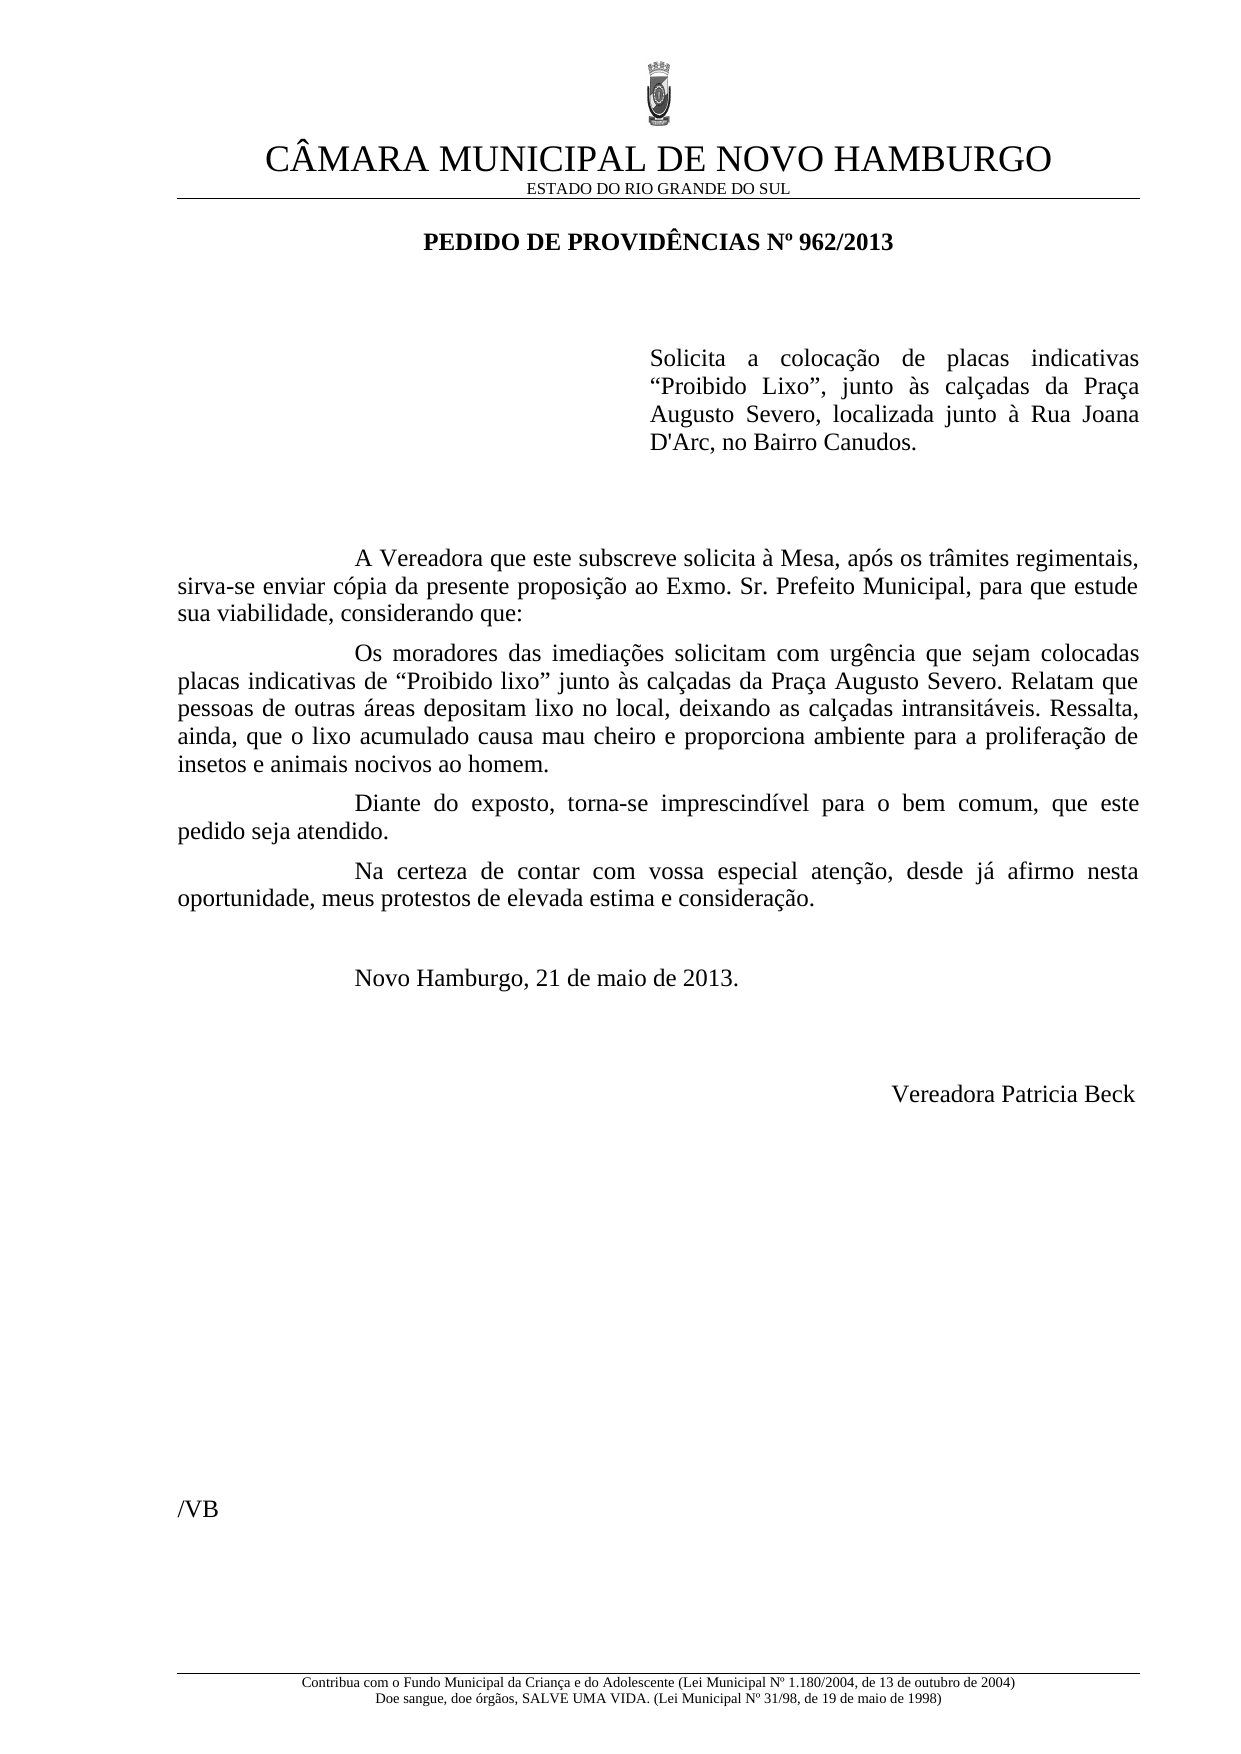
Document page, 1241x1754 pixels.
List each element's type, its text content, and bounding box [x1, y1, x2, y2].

text Solicita a colocação de placas indicativas “Proibido Lixo”, junto às calçadas da Praça Augusto Severo, localizada junto à Rua Joana D'Arc, no Bairro Canudos. [649, 344, 1140, 455]
text Os moradores das imediações solicitam com urgência que sejam colocadas placas indicativas de “Proibido lixo” junto às calçadas da Praça Augusto Severo. Relatam que pessoas de outras áreas depositam lixo no local, deixando as calçadas intransitáveis. Ressalta, ainda, que o lixo acumulado causa mau cheiro e proporciona ambiente para a proliferação de insetos e animais nocivos ao homem. [177, 639, 1140, 778]
text Novo Hamburgo, 21 de maio de 2013. [177, 964, 1140, 991]
text A Vereadora que este subscreve solicita à Mesa, após os trâmites regimentais, sirva-se enviar cópia da presente proposição ao Exmo. Sr. Prefeito Municipal, para que estude sua viabilidade, considerando que: [177, 544, 1140, 627]
text Na certeza de contar com vossa especial atenção, desde já afirmo nesta oportunidade, meus protestos de elevada estima e consideração. [177, 857, 1140, 912]
text Diante do exposto, torna-se imprescindível para o bem comum, que este pedido seja atendido. [177, 789, 1140, 845]
text PEDIDO DE PROVIDÊNCIAS Nº 962/2013 [177, 228, 1140, 256]
text Vereadora Patricia Beck [768, 1080, 1140, 1108]
text /VB [177, 1496, 1140, 1523]
